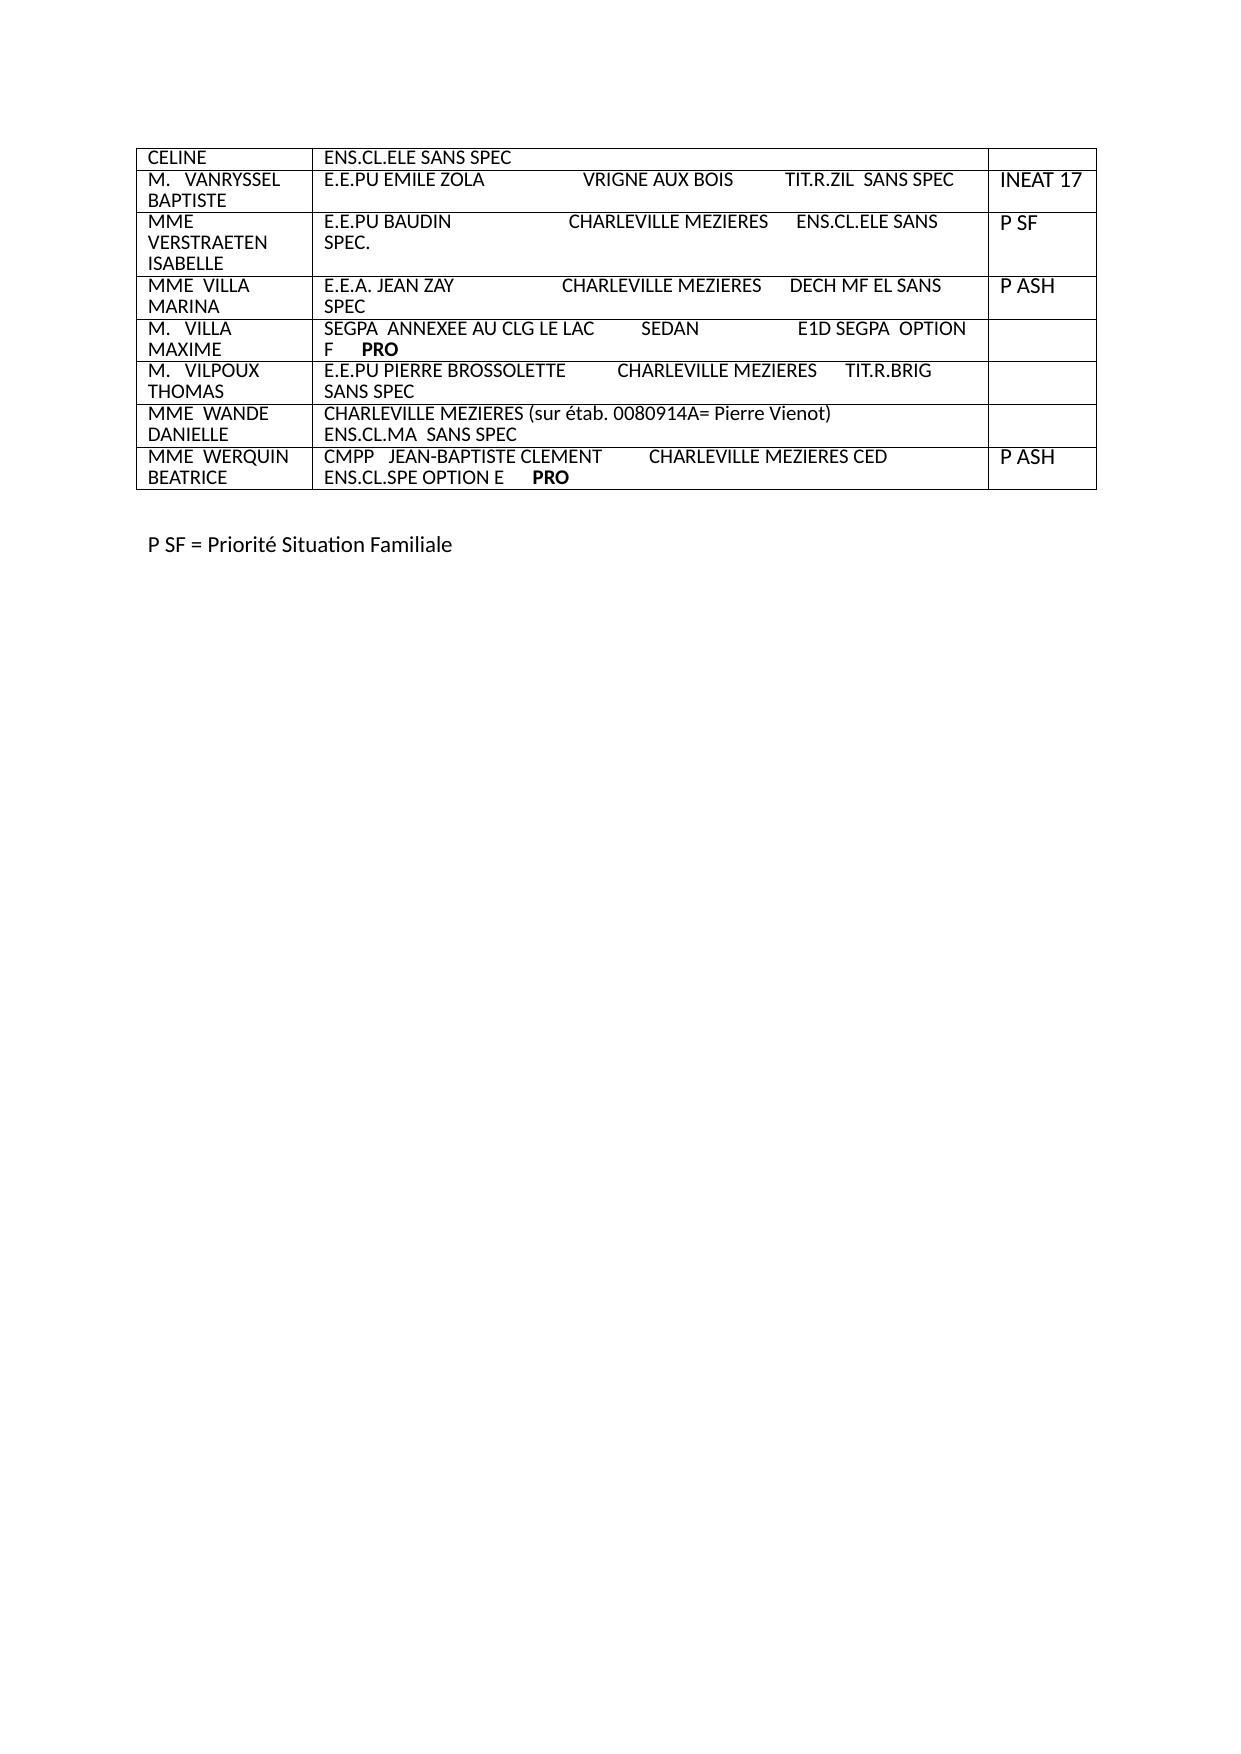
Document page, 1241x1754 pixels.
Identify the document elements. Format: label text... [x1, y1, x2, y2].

table_cell CELINE [137, 149, 312, 169]
table_cell [989, 149, 1096, 169]
text P SF = Priorité Situation Familiale [148, 535, 1093, 558]
table_cell INEAT 17 [989, 171, 1096, 212]
table_cell E.E.PU EMILE ZOLA VRIGNE AUX BOIS TIT.R.ZIL SANS SPEC [313, 171, 988, 212]
table_cell [989, 362, 1096, 404]
table_cell P ASH [989, 277, 1096, 318]
table_cell SEGPA ANNEXEE AU CLG LE LAC SEDAN E1D SEGPA OPTION F PRO [313, 320, 988, 361]
table_cell P SF [989, 213, 1096, 276]
table_cell E.E.PU PIERRE BROSSOLETTE CHARLEVILLE MEZIERES TIT.R.BRIG SANS SPEC [313, 362, 988, 404]
table_cell [989, 405, 1096, 447]
table_cell P ASH [989, 448, 1096, 489]
table_cell MME VILLA MARINA [137, 277, 312, 318]
table_cell CHARLEVILLE MEZIERES (sur étab. 0080914A= Pierre Vienot) ENS.CL.MA SANS SPEC [313, 405, 988, 447]
table_cell MME WERQUIN BEATRICE [137, 448, 312, 489]
table_cell MME VERSTRAETEN ISABELLE [137, 213, 312, 276]
table_cell CMPP JEAN-BAPTISTE CLEMENT CHARLEVILLE MEZIERES CED ENS.CL.SPE OPTION E PRO [313, 448, 988, 489]
table_cell MME WANDE DANIELLE [137, 405, 312, 447]
table_cell ENS.CL.ELE SANS SPEC [313, 149, 988, 169]
table_cell E.E.A. JEAN ZAY CHARLEVILLE MEZIERES DECH MF EL SANS SPEC [313, 277, 988, 318]
table_cell M. VILLA MAXIME [137, 320, 312, 361]
table_cell M. VILPOUX THOMAS [137, 362, 312, 404]
table_cell [989, 320, 1096, 361]
table_cell M. VANRYSSEL BAPTISTE [137, 171, 312, 212]
table_cell E.E.PU BAUDIN CHARLEVILLE MEZIERES ENS.CL.ELE SANS SPEC. [313, 213, 988, 276]
